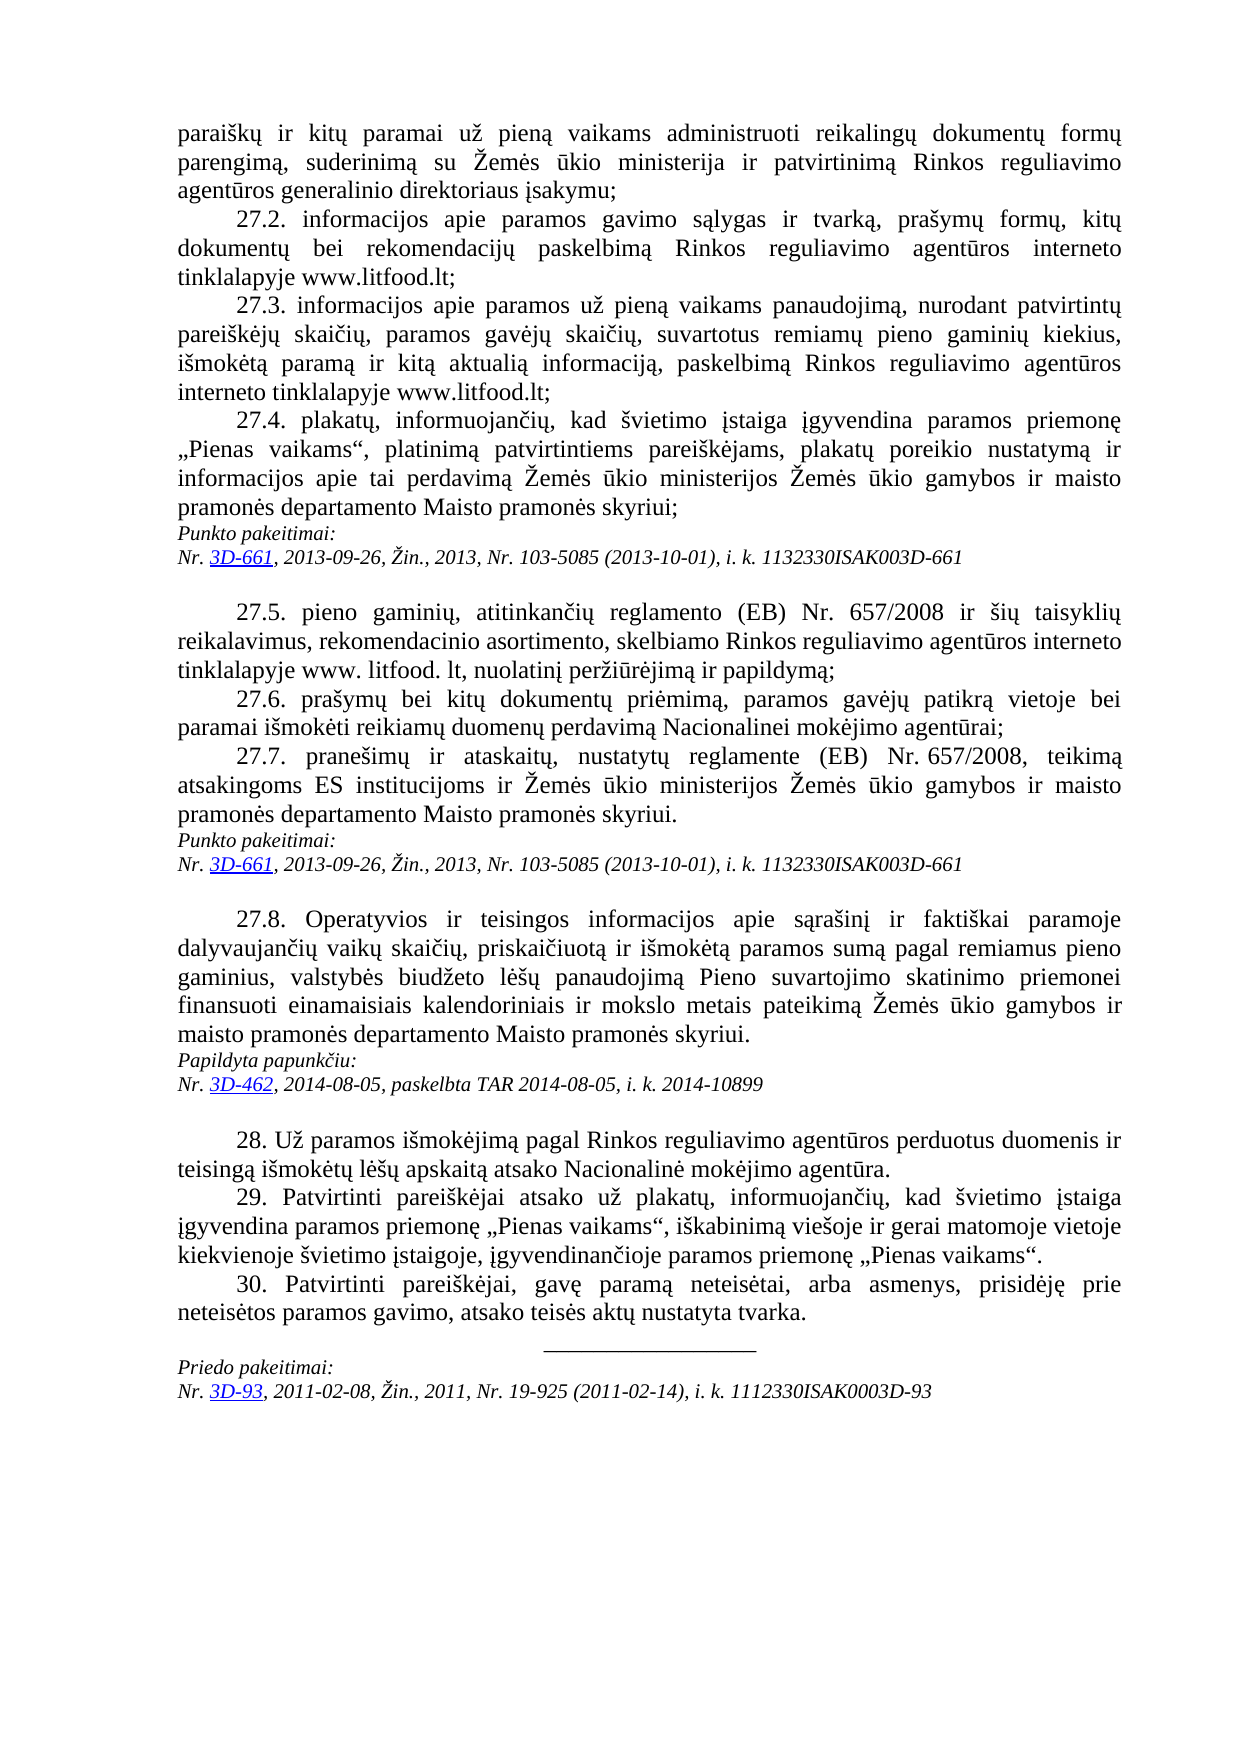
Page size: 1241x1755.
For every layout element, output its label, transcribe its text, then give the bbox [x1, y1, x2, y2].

text 27.8. Operatyvios ir teisingos informacijos apie sąrašinį ir faktiškai paramoje dalyvaujančių vaikų skaičių, priskaičiuotą ir išmokėtą paramos sumą pagal remiamus pieno gaminius, valstybės biudžeto lėšų panaudojimą Pieno suvartojimo skatinimo priemonei finansuoti einamaisiais kalendoriniais ir mokslo metais pateikimą Žemės ūkio gamybos ir maisto pramonės departamento Maisto pramonės skyriui. [177, 904, 1122, 1048]
text Papildyta papunkčiu: [177, 1048, 1122, 1072]
text 27.4. plakatų, informuojančių, kad švietimo įstaiga įgyvendina paramos priemonę „Pienas vaikams“, platinimą patvirtintiems pareiškėjams, plakatų poreikio nustatymą ir informacijos apie tai perdavimą Žemės ūkio ministerijos Žemės ūkio gamybos ir maisto pramonės departamento Maisto pramonės skyriui; [177, 406, 1122, 521]
text _________________ [177, 1326, 1122, 1355]
text Nr. 3D-462, 2014-08-05, paskelbta TAR 2014-08-05, i. k. 2014-10899 [177, 1072, 1122, 1096]
text 30. Patvirtinti pareiškėjai, gavę paramą neteisėtai, arba asmenys, prisidėję prie neteisėtos paramos gavimo, atsako teisės aktų nustatyta tvarka. [177, 1269, 1122, 1326]
text Punkto pakeitimai: [177, 827, 1122, 852]
text 27.7. pranešimų ir ataskaitų, nustatytų reglamente (EB) Nr. 657/2008, teikimą atsakingoms ES institucijoms ir Žemės ūkio ministerijos Žemės ūkio gamybos ir maisto pramonės departamento Maisto pramonės skyriui. [177, 741, 1122, 827]
text 29. Patvirtinti pareiškėjai atsako už plakatų, informuojančių, kad švietimo įstaiga įgyvendina paramos priemonę „Pienas vaikams“, iškabinimą viešoje ir gerai matomoje vietoje kiekvienoje švietimo įstaigoje, įgyvendinančioje paramos priemonę „Pienas vaikams“. [177, 1182, 1122, 1269]
text Nr. 3D-93, 2011-02-08, Žin., 2011, Nr. 19-925 (2011-02-14), i. k. 1112330ISAK0003D-93 [177, 1379, 1122, 1403]
text 27.3. informacijos apie paramos už pieną vaikams panaudojimą, nurodant patvirtintų pareiškėjų skaičių, paramos gavėjų skaičių, suvartotus remiamų pieno gaminių kiekius, išmokėtą paramą ir kitą aktualią informaciją, paskelbimą Rinkos reguliavimo agentūros interneto tinklalapyje www.litfood.lt; [177, 291, 1122, 406]
text Nr. 3D-661, 2013-09-26, Žin., 2013, Nr. 103-5085 (2013-10-01), i. k. 1132330ISAK003D-661 [177, 545, 1122, 569]
text 27.5. pieno gaminių, atitinkančių reglamento (EB) Nr. 657/2008 ir šių taisyklių reikalavimus, rekomendacinio asortimento, skelbiamo Rinkos reguliavimo agentūros interneto tinklalapyje www. litfood. lt, nuolatinį peržiūrėjimą ir papildymą; [177, 597, 1122, 684]
text paraiškų ir kitų paramai už pieną vaikams administruoti reikalingų dokumentų formų parengimą, suderinimą su Žemės ūkio ministerija ir patvirtinimą Rinkos reguliavimo agentūros generalinio direktoriaus įsakymu; [177, 118, 1122, 204]
text 28. Už paramos išmokėjimą pagal Rinkos reguliavimo agentūros perduotus duomenis ir teisingą išmokėtų lėšų apskaitą atsako Nacionalinė mokėjimo agentūra. [177, 1125, 1122, 1182]
text Punkto pakeitimai: [177, 521, 1122, 545]
text Nr. 3D-661, 2013-09-26, Žin., 2013, Nr. 103-5085 (2013-10-01), i. k. 1132330ISAK003D-661 [177, 852, 1122, 876]
text Priedo pakeitimai: [177, 1355, 1122, 1379]
text 27.6. prašymų bei kitų dokumentų priėmimą, paramos gavėjų patikrą vietoje bei paramai išmokėti reikiamų duomenų perdavimą Nacionalinei mokėjimo agentūrai; [177, 684, 1122, 741]
text 27.2. informacijos apie paramos gavimo sąlygas ir tvarką, prašymų formų, kitų dokumentų bei rekomendacijų paskelbimą Rinkos reguliavimo agentūros interneto tinklalapyje www.litfood.lt; [177, 204, 1122, 291]
